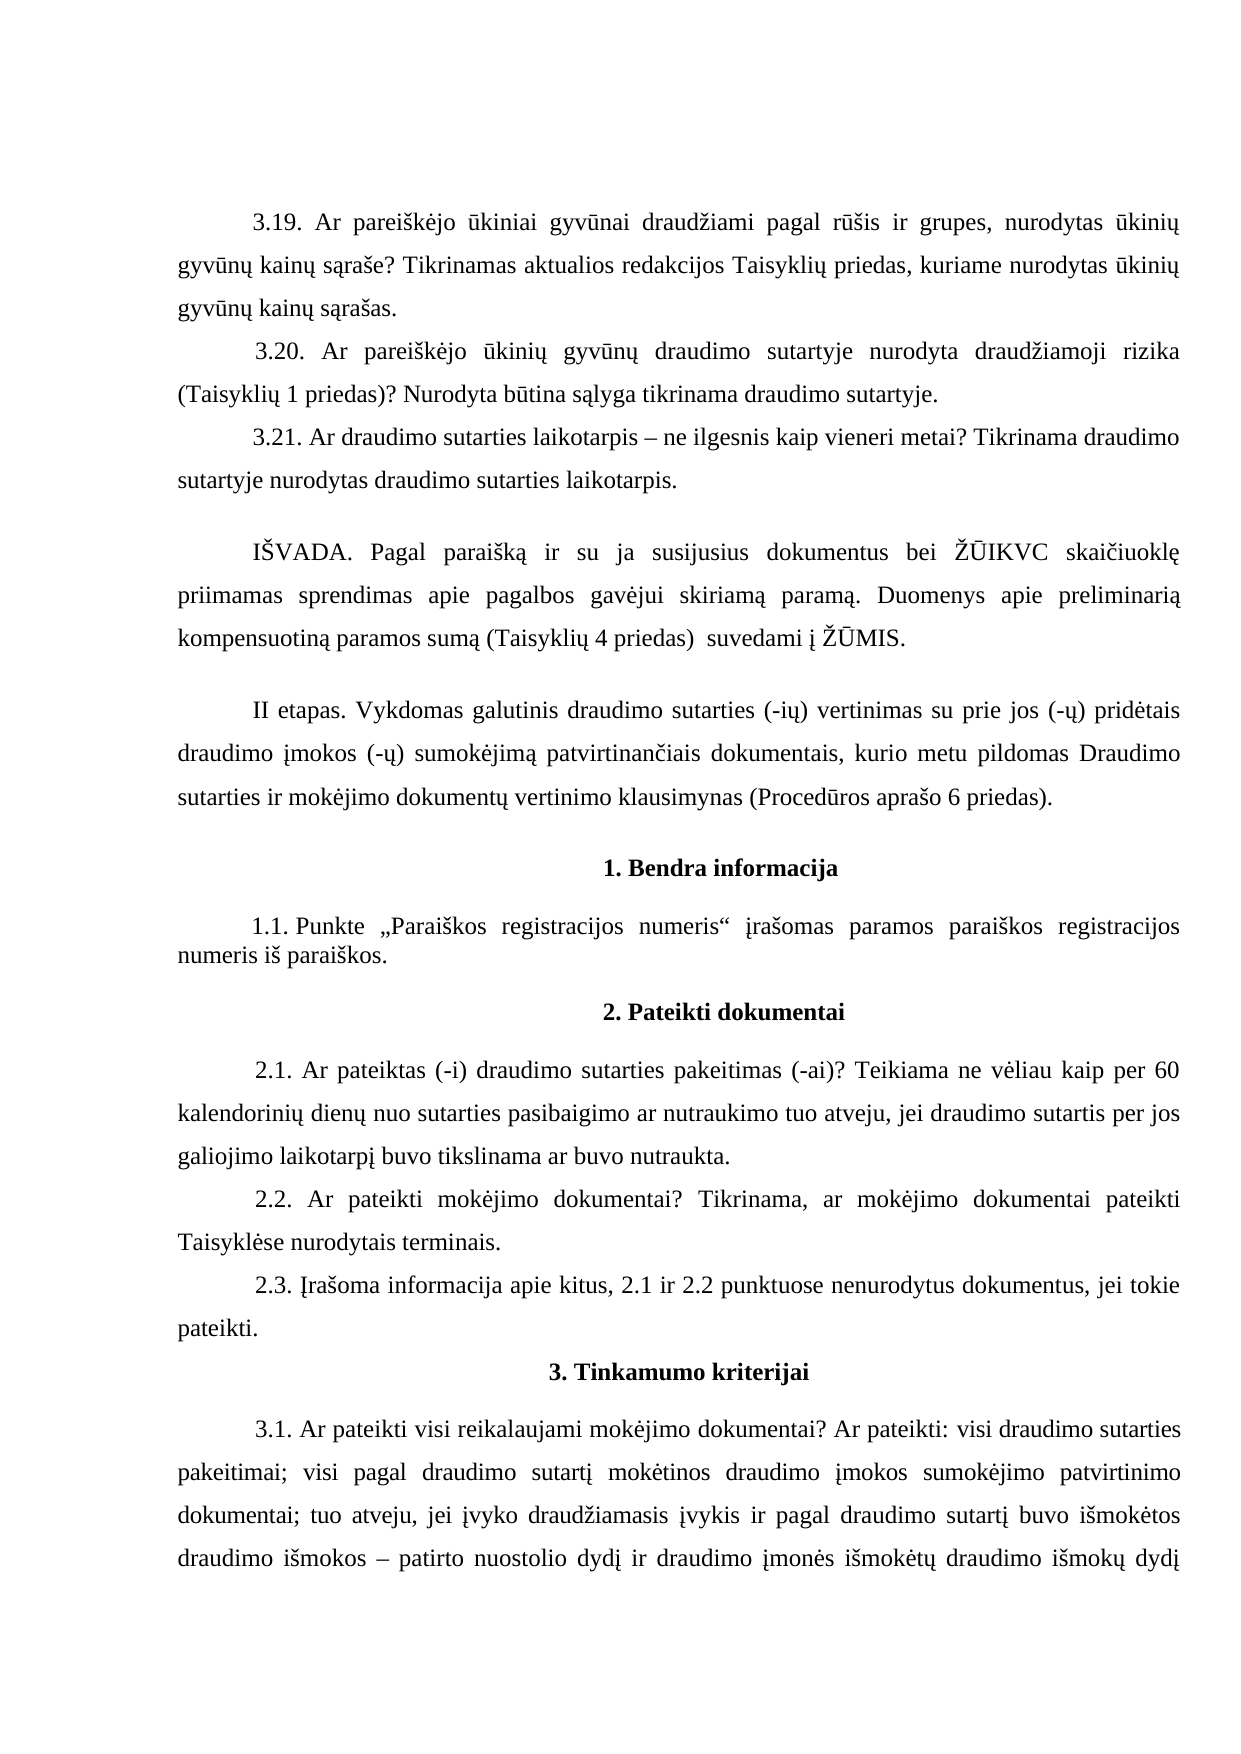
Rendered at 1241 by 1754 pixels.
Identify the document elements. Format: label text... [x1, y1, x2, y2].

text 3.1. Ar pateikti visi reikalaujami mokėjimo dokumentai? Ar pateikti: visi draudimo sutarties pakeitimai; visi pagal draudimo sutartį mokėtinos draudimo įmokos sumokėjimo patvirtinimo dokumentai; tuo atveju, jei įvyko draudžiamasis įvykis ir pagal draudimo sutartį buvo išmokėtos draudimo išmokos – patirto nuostolio dydį ir draudimo įmonės išmokėtų draudimo išmokų dydį [177, 1414, 1181, 1572]
text 3.19. Ar pareiškėjo ūkiniai gyvūnai draudžiami pagal rūšis ir grupes, nurodytas ūkinių gyvūnų kainų sąraše? Tikrinamas aktualios redakcijos Taisyklių priedas, kuriame nurodytas ūkinių gyvūnų kainų sąrašas. [177, 207, 1181, 322]
text 3. Tinkamumo kriterijai [177, 1357, 1181, 1385]
text II etapas. Vykdomas galutinis draudimo sutarties (-ių) vertinimas su prie jos (-ų) pridėtais draudimo įmokos (-ų) sumokėjimą patvirtinančiais dokumentais, kurio metu pildomas Draudimo sutarties ir mokėjimo dokumentų vertinimo klausimynas (Procedūros aprašo 6 priedas). [177, 695, 1181, 810]
text 2. Pateikti dokumentai [177, 997, 1181, 1026]
text 2.1. Ar pateiktas (-i) draudimo sutarties pakeitimas (-ai)? Teikiama ne vėliau kaip per 60 kalendorinių dienų nuo sutarties pasibaigimo ar nutraukimo tuo atveju, jei draudimo sutartis per jos galiojimo laikotarpį buvo tikslinama ar buvo nutraukta. [177, 1055, 1181, 1170]
text 2.3. Įrašoma informacija apie kitus, 2.1 ir 2.2 punktuose nenurodytus dokumentus, jei tokie pateikti. [177, 1270, 1181, 1342]
text 3.21. Ar draudimo sutarties laikotarpis – ne ilgesnis kaip vieneri metai? Tikrinama draudimo sutartyje nurodytas draudimo sutarties laikotarpis. [177, 422, 1181, 494]
text 3.20. Ar pareiškėjo ūkinių gyvūnų draudimo sutartyje nurodyta draudžiamoji rizika (Taisyklių 1 priedas)? Nurodyta būtina sąlyga tikrinama draudimo sutartyje. [177, 336, 1181, 408]
text 1. Bendra informacija [177, 853, 1181, 882]
text 2.2. Ar pateikti mokėjimo dokumentai? Tikrinama, ar mokėjimo dokumentai pateikti Taisyklėse nurodytais terminais. [177, 1184, 1181, 1256]
text 1.1. Punkte „Paraiškos registracijos numeris“ įrašomas paramos paraiškos registracijos numeris iš paraiškos. [177, 911, 1181, 968]
text IŠVADA. Pagal paraišką ir su ja susijusius dokumentus bei ŽŪIKVC skaičiuoklę priimamas sprendimas apie pagalbos gavėjui skiriamą paramą. Duomenys apie preliminarią kompensuotiną paramos sumą (Taisyklių 4 priedas) suvedami į ŽŪMIS. [177, 537, 1181, 652]
